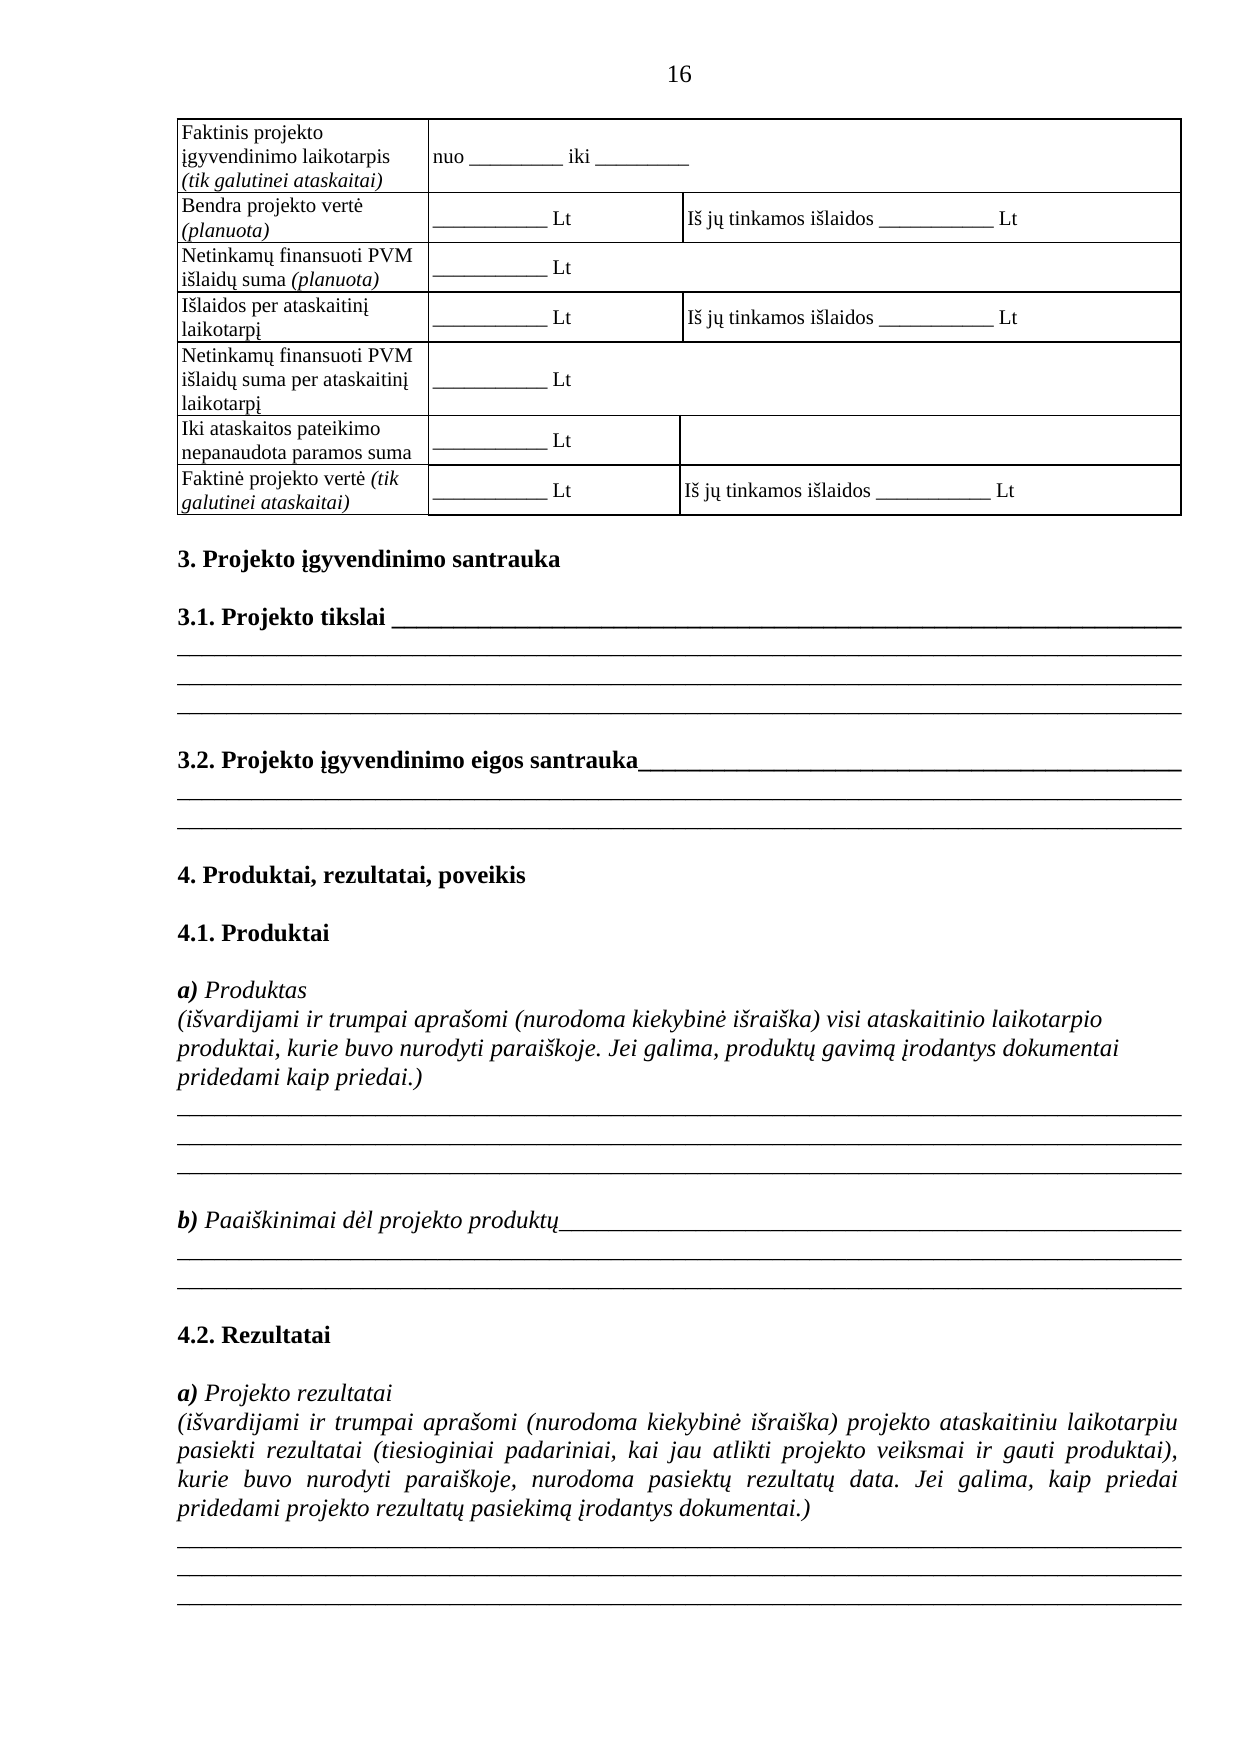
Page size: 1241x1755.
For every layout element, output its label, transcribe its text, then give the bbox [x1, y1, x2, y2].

text 3. Projekto įgyvendinimo santrauka [177, 544, 1181, 573]
text 4. Produktai, rezultatai, poveikis [177, 861, 1181, 889]
text b) Paaiškinimai dėl projekto produktų [177, 1206, 1181, 1234]
table_cell [681, 416, 1180, 464]
table_cell nuo _________ iki _________ [429, 120, 1180, 192]
table_cell Faktinė projekto vertė (tik galutinei ataskaitai) [178, 465, 428, 514]
text a) Projekto rezultatai [177, 1378, 1181, 1407]
text 3.2. Projekto įgyvendinimo eigos santrauka [177, 746, 1181, 774]
text (išvardijami ir trumpai aprašomi (nurodoma kiekybinė išraiška) visi ataskaitinio laikotarpio produktai, kurie buvo nurodyti paraiškoje. Jei galima, produktų gavimą įrodantys dokumentai pridedami kaip priedai.) [177, 1004, 1181, 1091]
table_cell Iš jų tinkamos išlaidos ___________ Lt [684, 193, 1180, 242]
text (išvardijami ir trumpai aprašomi (nurodoma kiekybinė išraiška) projekto ataskaitiniu laikotarpiu pasiekti rezultatai (tiesioginiai padariniai, kai jau atlikti projekto veiksmai ir gauti produktai), kurie buvo nurodyti paraiškoje, nurodoma pasiektų rezultatų data. Jei galima, kaip priedai pridedami projekto rezultatų pasiekimą įrodantys dokumentai.) [177, 1407, 1181, 1522]
table_cell Iš jų tinkamos išlaidos ___________ Lt [684, 293, 1180, 341]
text 4.2. Rezultatai [177, 1321, 1181, 1349]
table_cell Iš jų tinkamos išlaidos ___________ Lt [681, 466, 1180, 514]
text 3.1. Projekto tikslai [177, 602, 1181, 631]
table_cell ___________ Lt [429, 416, 679, 464]
table_cell ___________ Lt [429, 243, 1180, 291]
text a) Produktas [177, 976, 1181, 1004]
table_cell ___________ Lt [429, 293, 682, 341]
table_cell ___________ Lt [429, 193, 682, 242]
table_cell ___________ Lt [429, 466, 679, 514]
text 4.1. Produktai [177, 918, 1181, 947]
table_cell ___________ Lt [429, 343, 1180, 415]
